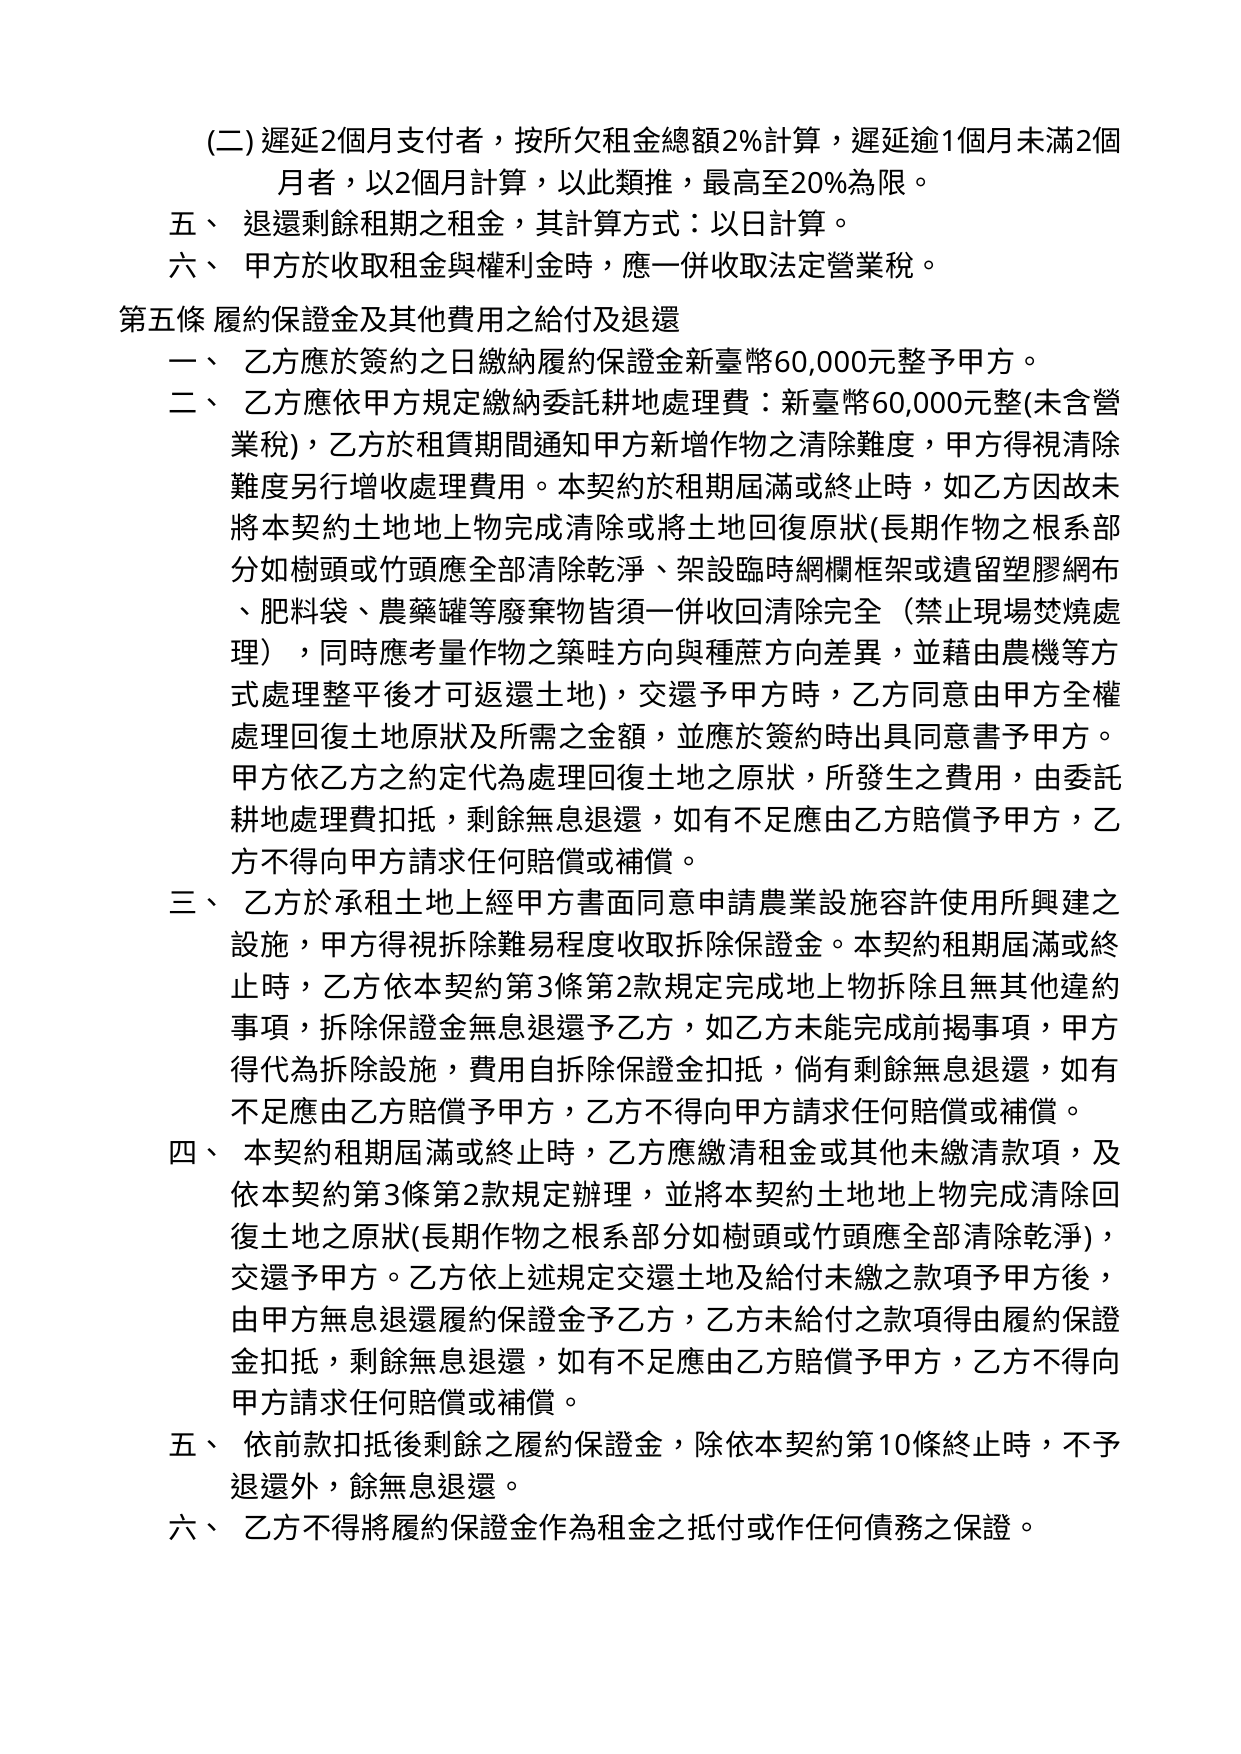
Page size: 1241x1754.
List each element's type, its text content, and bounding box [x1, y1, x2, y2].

list 依前款扣抵後剩餘之履約保證金，除依本契約第10條終止時，不予退還外，餘無息退還。 [168, 1422, 1122, 1506]
list 履約保證金及其他費用之給付及退還 [118, 297, 1122, 339]
list 甲方於收取租金與權利金時，應一併收取法定營業稅。 [168, 243, 1122, 285]
list 乙方不得將履約保證金作為租金之抵付或作任何債務之保證。 [168, 1506, 1122, 1547]
list 乙方應於簽約之日繳納履約保證金新臺幣60,000元整予甲方。 [168, 339, 1122, 381]
list 本契約租期屆滿或終止時，乙方應繳清租金或其他未繳清款項，及依本契約第3條第2款規定辦理，並將本契約土地地上物完成清除回復土地之原狀(長期作物之根系部分如樹頭或竹頭應全部清除乾淨)，交還予甲方。乙方依上述規定交還土地及給付未繳之款項予甲方後，由甲方無息退還履約保證金予乙方，乙方未給付之款項得由履約保證金扣抵，剩餘無息退還，如有不足應由乙方賠償予甲方，乙方不得向甲方請求任何賠償或補償。 [168, 1131, 1122, 1422]
list 乙方於承租土地上經甲方書面同意申請農業設施容許使用所興建之設施，甲方得視拆除難易程度收取拆除保證金。本契約租期屆滿或終止時，乙方依本契約第3條第2款規定完成地上物拆除且無其他違約事項，拆除保證金無息退還予乙方，如乙方未能完成前揭事項，甲方得代為拆除設施，費用自拆除保證金扣抵，倘有剩餘無息退還，如有不足應由乙方賠償予甲方，乙方不得向甲方請求任何賠償或補償。 [168, 881, 1122, 1131]
list 遲延2個月支付者，按所欠租金總額2%計算，遲延逾1個月未滿2個月者，以2個月計算，以此類推，最高至20%為限。 [207, 118, 1122, 201]
list 乙方應依甲方規定繳納委託耕地處理費：新臺幣60,000元整(未含營業稅)，乙方於租賃期間通知甲方新增作物之清除難度，甲方得視清除難度另行增收處理費用。本契約於租期屆滿或終止時，如乙方因故未將本契約土地地上物完成清除或將土地回復原狀(長期作物之根系部分如樹頭或竹頭應全部清除乾淨、架設臨時網欄框架或遺留塑膠網布、肥料袋、農藥罐等廢棄物皆須一併收回清除完全（禁止現場焚燒處理），同時應考量作物之築畦方向與種蔗方向差異，並藉由農機等方式處理整平後才可返還土地)，交還予甲方時，乙方同意由甲方全權處理回復土地原狀及所需之金額，並應於簽約時出具同意書予甲方。甲方依乙方之約定代為處理回復土地之原狀，所發生之費用，由委託耕地處理費扣抵，剩餘無息退還，如有不足應由乙方賠償予甲方，乙方不得向甲方請求任何賠償或補償。 [168, 381, 1122, 881]
list 退還剩餘租期之租金，其計算方式：以日計算。 [168, 201, 1122, 243]
